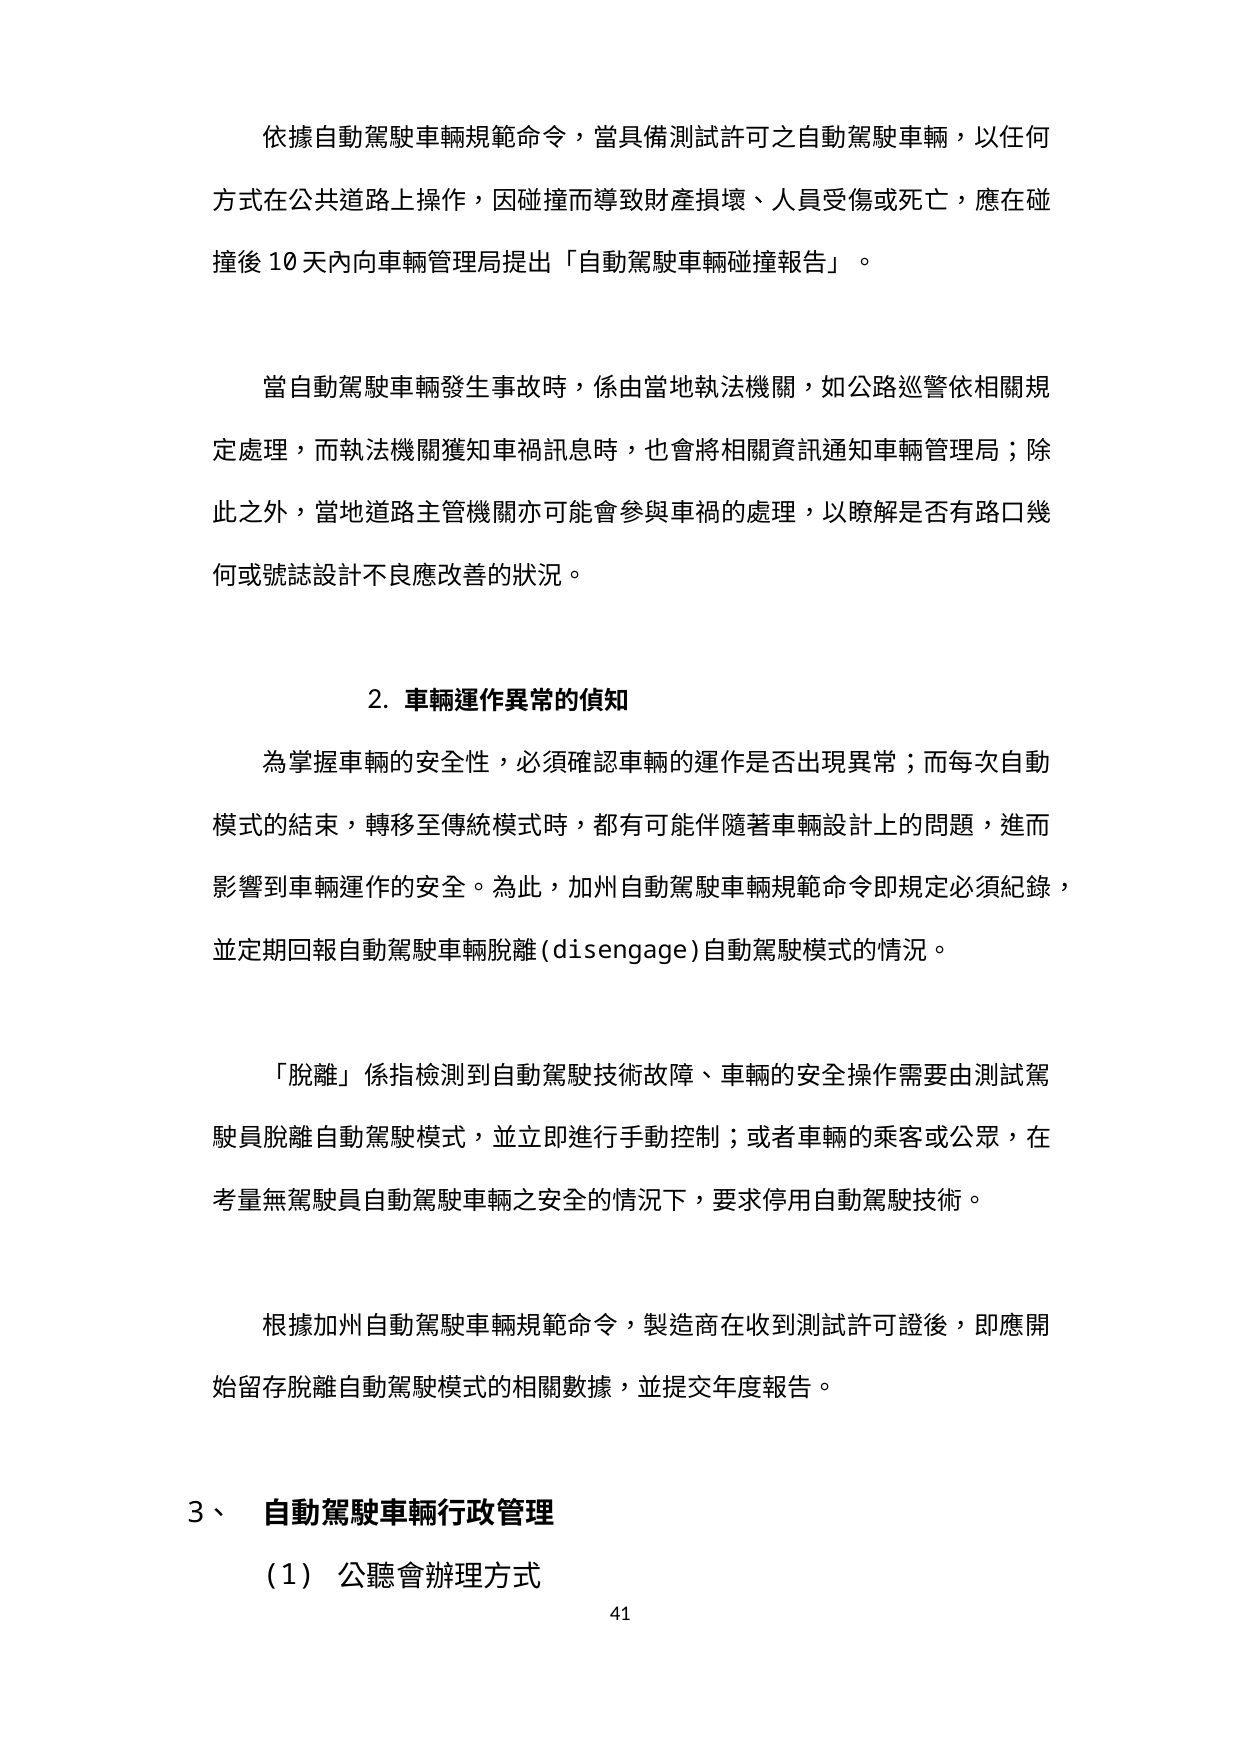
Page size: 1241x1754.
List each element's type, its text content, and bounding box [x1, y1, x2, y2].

list 自動駕駛車輛行政管理 [187, 1469, 1053, 1532]
text 為掌握車輛的安全性，必須確認車輛的運作是否出現異常；而每次自動模式的結束，轉移至傳統模式時，都有可能伴隨著車輛設計上的問題，進而影響到車輛運作的安全。為此，加州自動駕駛車輛規範命令即規定必須紀錄，並定期回報自動駕駛車輛脫離(disengage)自動駕駛模式的情況。 [212, 719, 1053, 969]
list 車輛運作異常的偵知 [367, 657, 1053, 719]
text 當自動駕駛車輛發生事故時，係由當地執法機關，如公路巡警依相關規定處理，而執法機關獲知車禍訊息時，也會將相關資訊通知車輛管理局；除此之外，當地道路主管機關亦可能會參與車禍的處理，以瞭解是否有路口幾何或號誌設計不良應改善的狀況。 [212, 344, 1053, 594]
text 「脫離」係指檢測到自動駕駛技術故障、車輛的安全操作需要由測試駕駛員脫離自動駕駛模式，並立即進行手動控制；或者車輛的乘客或公眾，在考量無駕駛員自動駕駛車輛之安全的情況下，要求停用自動駕駛技術。 [212, 1032, 1053, 1219]
list 公聽會辦理方式 [262, 1532, 1053, 1594]
text 根據加州自動駕駛車輛規範命令，製造商在收到測試許可證後，即應開始留存脫離自動駕駛模式的相關數據，並提交年度報告。 [212, 1282, 1053, 1407]
text 依據自動駕駛車輛規範命令，當具備測試許可之自動駕駛車輛，以任何方式在公共道路上操作，因碰撞而導致財產損壞、人員受傷或死亡，應在碰撞後10天內向車輛管理局提出「自動駕駛車輛碰撞報告」。 [212, 94, 1053, 282]
